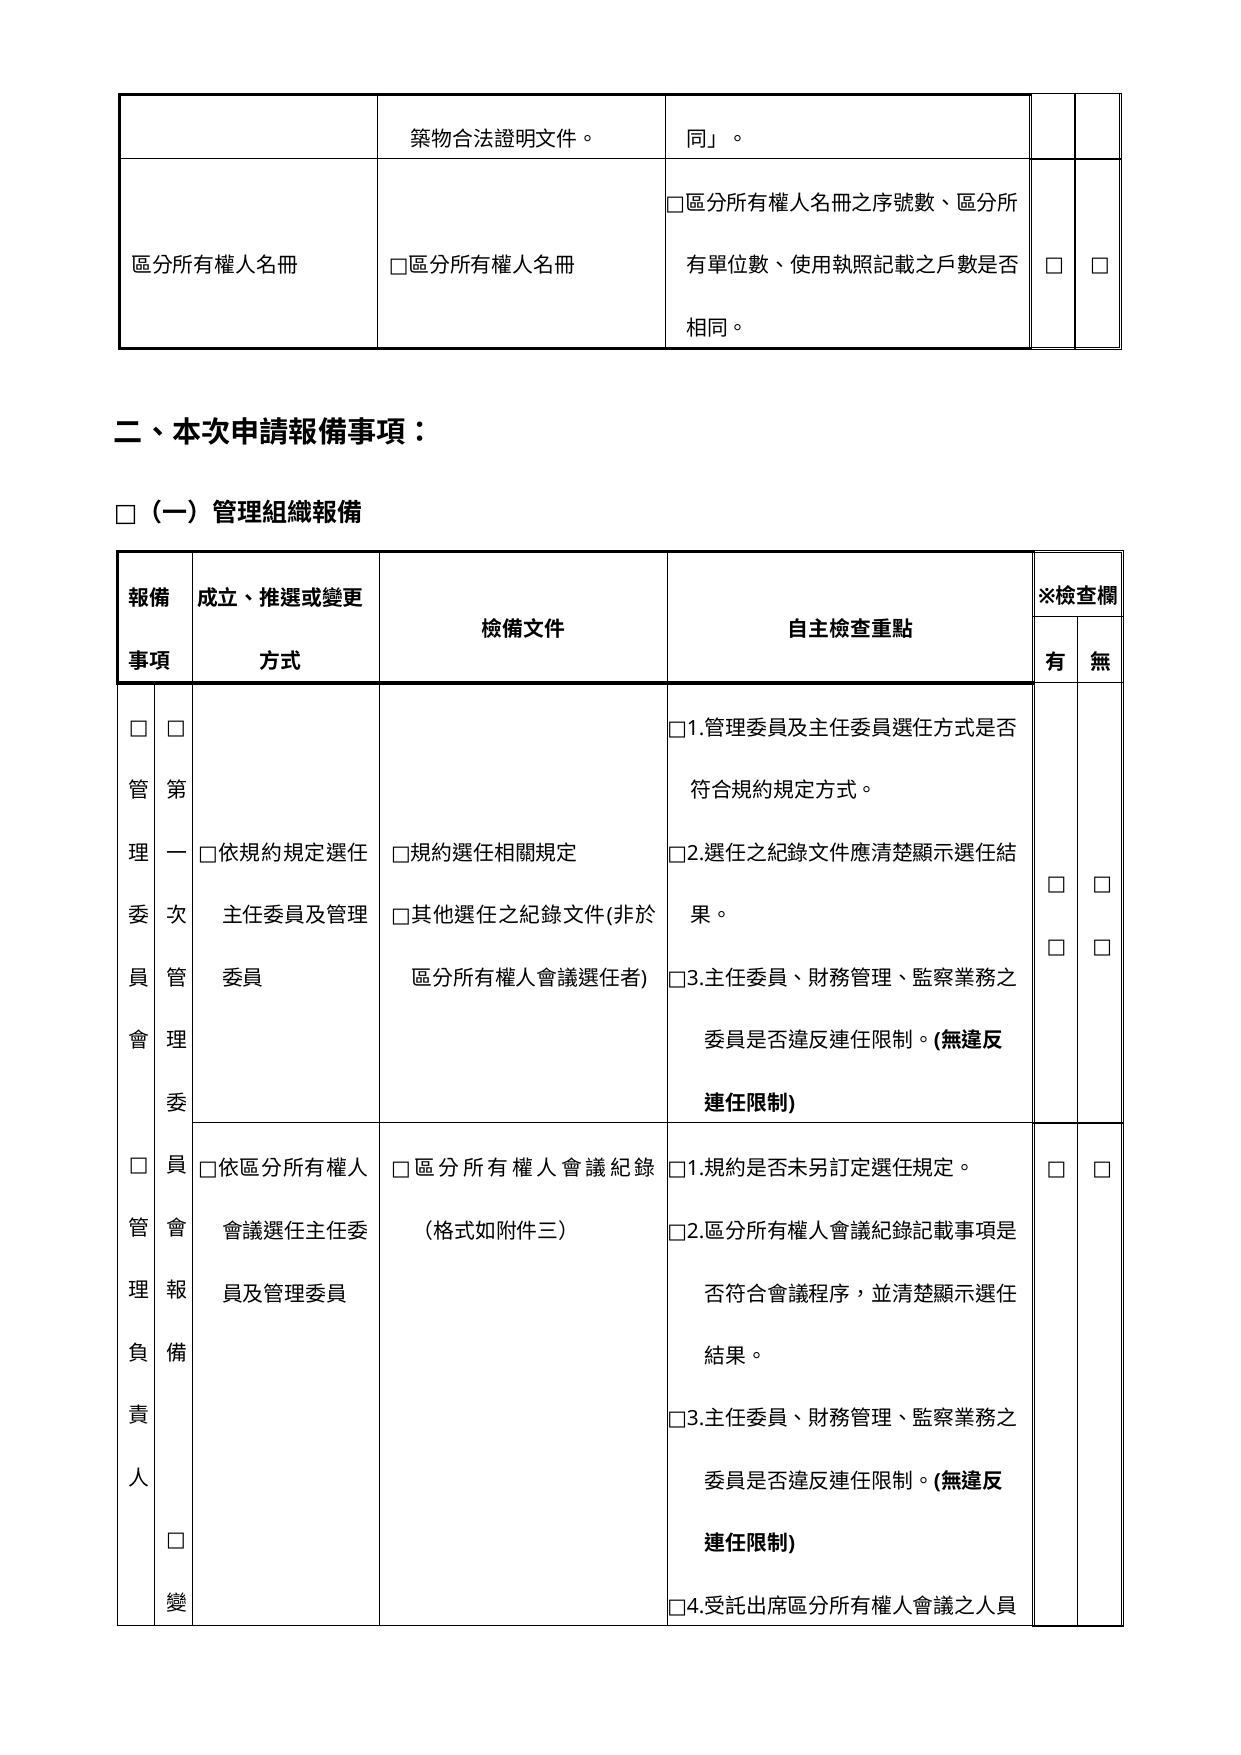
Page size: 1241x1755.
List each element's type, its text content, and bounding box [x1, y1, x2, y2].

table_cell □ [1032, 160, 1074, 347]
table_header ※檢查欄 [1035, 553, 1121, 616]
table_cell [1076, 94, 1119, 158]
table_cell 同」。 [666, 96, 1029, 158]
table_cell □ □ [1035, 683, 1077, 1122]
table_cell □依區分所有權人會議選任主任委員及管理委員 [193, 1123, 379, 1625]
table_cell [121, 96, 377, 158]
table_cell [1032, 94, 1074, 158]
table_header 成立、推選或變更方式 [193, 553, 379, 681]
table_cell □區分所有權人名冊之序號數、區分所有單位數、使用執照記載之戶數是否相同。 [666, 159, 1029, 347]
table_cell □1.管理委員及主任委員選任方式是否 符合規約規定方式。 □2.選任之紀錄文件應清楚顯示選任結 果。 □3.主任委員、財務管理、監察業務之 委員是否違反連任限制。(無違反連任限制) [668, 685, 1032, 1122]
table_cell □ □ [1078, 683, 1121, 1122]
table_cell 築物合法證明文件。 [378, 96, 665, 158]
table_cell □規約選任相關規定 □其他選任之紀錄文件(非於區分所有權人會議選任者) [380, 685, 667, 1122]
table_header 檢備文件 [380, 553, 667, 681]
text □（一）管理組織報備 [39, 469, 1205, 531]
table_cell 無 [1078, 617, 1121, 681]
table_cell □依規約規定選任主任委員及管理委員 [193, 685, 379, 1122]
table_cell □ [1078, 1124, 1121, 1625]
text 二、本次申請報備事項： [26, 388, 1205, 450]
table_cell □ [1076, 160, 1119, 347]
table_cell 有 [1035, 617, 1077, 681]
table_cell □1.規約是否未另訂定選任規定。 □2.區分所有權人會議紀錄記載事項是 否符合會議程序，並清楚顯示選任 結果。 □3.主任委員、財務管理、監察業務之 委員是否違反連任限制。(無違反連任限制) □4.受託出席區分所有權人會議之人員 [668, 1123, 1032, 1625]
table_cell □區分所有權人名冊 [378, 159, 665, 347]
table_cell □ [1035, 1124, 1077, 1625]
table_cell □管理委員 會 □管理負責人 [118, 685, 154, 1625]
table_cell 區分所有權人名冊 [121, 159, 377, 347]
table_cell □區分所有權人會議紀錄（格式如附件三） [380, 1123, 667, 1625]
table_header 報備 事項 [119, 553, 192, 681]
table_cell □第一次管理委員會報備 □變 [155, 685, 192, 1625]
table_header 自主檢查重點 [668, 553, 1032, 681]
